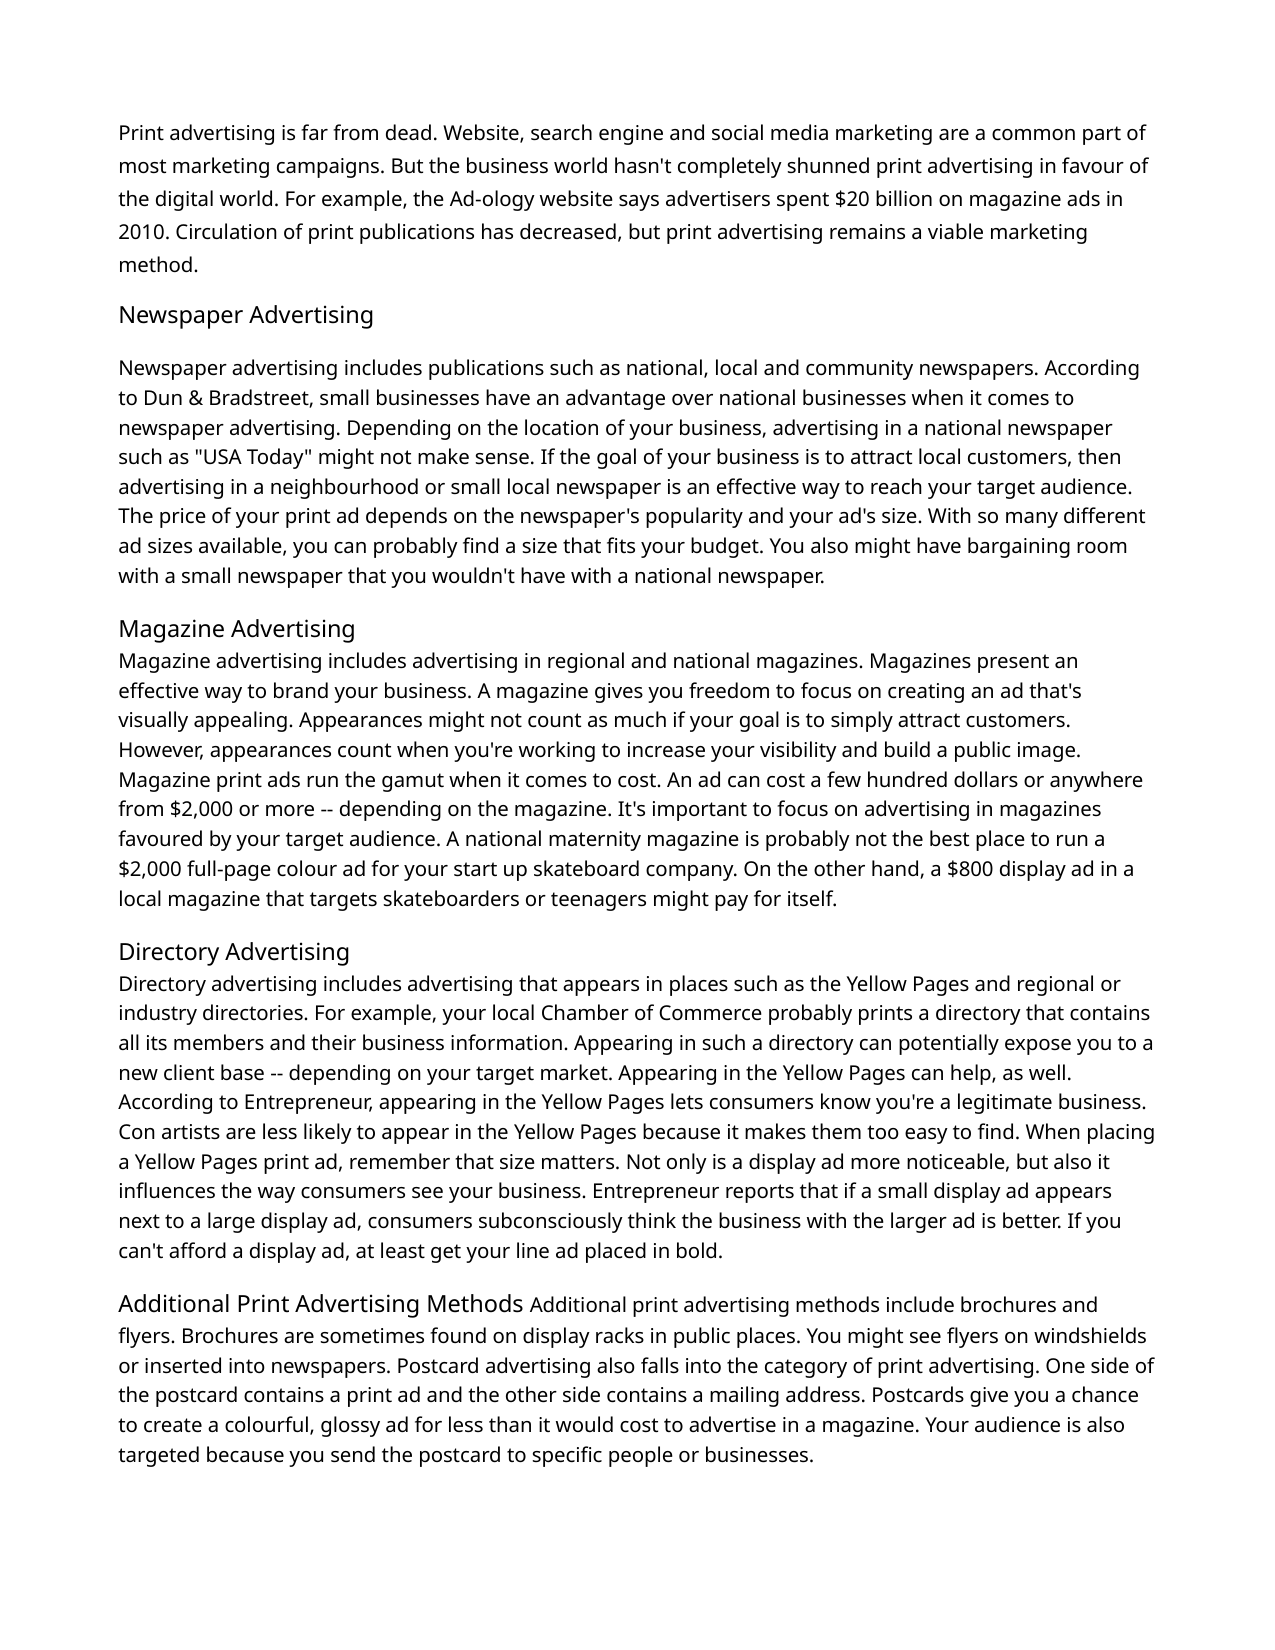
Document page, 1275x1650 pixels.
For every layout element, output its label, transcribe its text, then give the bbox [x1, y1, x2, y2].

text Newspaper advertising includes publications such as national, local and community newspapers. According to Dun & Bradstreet, small businesses have an advantage over national businesses when it comes to newspaper advertising. Depending on the location of your business, advertising in a national newspaper such as "USA Today" might not make sense. If the goal of your business is to attract local customers, then advertising in a neighbourhood or small local newspaper is an effective way to reach your target audience. The price of your print ad depends on the newspaper's popularity and your ad's size. With so many different ad sizes available, you can probably find a size that fits your budget. You also might have bargaining room with a small newspaper that you wouldn't have with a national newspaper. [118, 352, 1157, 589]
text Additional Print Advertising Methods Additional print advertising methods include brochures and flyers. Brochures are sometimes found on display racks in public places. You might see flyers on windshields or inserted into newspapers. Postcard advertising also falls into the category of print advertising. One side of the postcard contains a print ad and the other side contains a mailing address. Postcards give you a chance to create a colourful, glossy ad for less than it would cost to advertise in a magazine. Your audience is also targeted because you send the postcard to specific people or businesses. [118, 1288, 1157, 1468]
text Directory advertising includes advertising that appears in places such as the Yellow Pages and regional or industry directories. For example, your local Chamber of Commerce probably prints a directory that contains all its members and their business information. Appearing in such a directory can potentially expose you to a new client base -- depending on your target market. Appearing in the Yellow Pages can help, as well. According to Entrepreneur, appearing in the Yellow Pages lets consumers know you're a legitimate business. Con artists are less likely to appear in the Yellow Pages because it makes them too easy to find. When placing a Yellow Pages print ad, remember that size matters. Not only is a display ad more noticeable, but also it influences the way consumers see your business. Entrepreneur reports that if a small display ad appears next to a large display ad, consumers subconsciously think the business with the larger ad is better. If you can't afford a display ad, at least get your line ad placed in bold. [118, 967, 1157, 1264]
text Newspaper Advertising [118, 299, 1157, 331]
subtitle Directory Advertising [118, 935, 1157, 967]
text Print advertising is far from dead. Website, search engine and social media marketing are a common part of most marketing campaigns. But the business world hasn't completely shunned print advertising in favour of the digital world. For example, the Ad-ology website says advertisers spent $20 billion on magazine ads in 2010. Circulation of print publications has decreased, but print advertising remains a viable marketing method. [118, 118, 1157, 279]
subtitle Magazine Advertising [118, 613, 1157, 645]
text Magazine advertising includes advertising in regional and national magazines. Magazines present an effective way to brand your business. A magazine gives you freedom to focus on creating an ad that's visually appealing. Appearances might not count as much if your goal is to simply attract customers. However, appearances count when you're working to increase your visibility and build a public image. Magazine print ads run the gamut when it comes to cost. An ad can cost a few hundred dollars or anywhere from $2,000 or more -- depending on the magazine. It's important to focus on advertising in magazines favoured by your target audience. A national maternity magazine is probably not the best place to run a $2,000 full-page colour ad for your start up skateboard company. On the other hand, a $800 display ad in a local magazine that targets skateboarders or teenagers might pay for itself. [118, 645, 1157, 912]
